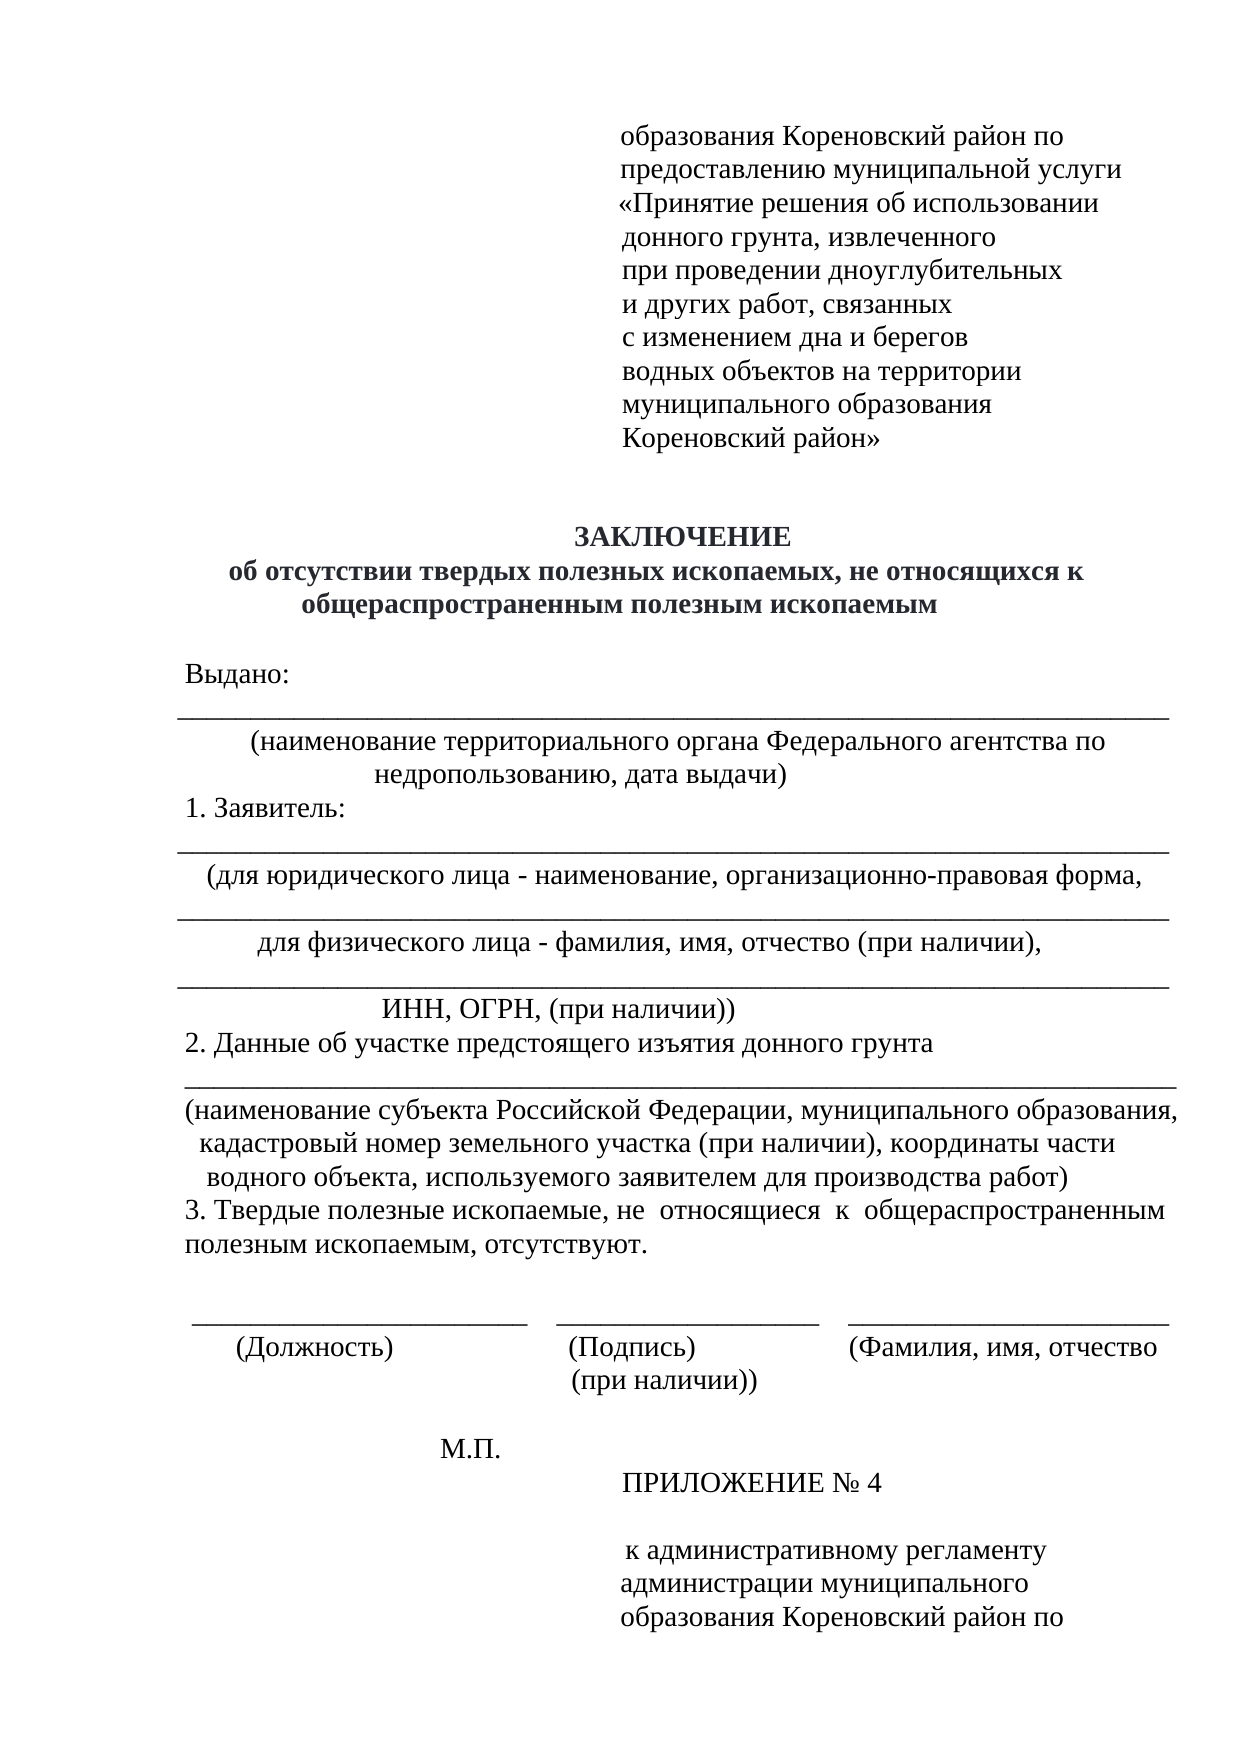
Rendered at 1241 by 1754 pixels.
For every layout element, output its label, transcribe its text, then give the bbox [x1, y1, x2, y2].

text Кореновский район» [177, 420, 1181, 453]
text донного грунта, извлеченного [177, 219, 1181, 252]
text 1. Заявитель: ____________________________________________________________________ [177, 790, 1181, 857]
text (наименование территориального органа Федерального агентства по [177, 723, 1181, 756]
text ____________________________________________________________________ [177, 891, 1181, 924]
text предоставлению муниципальной услуги [552, 152, 1181, 185]
text (наименование субъекта Российской Федерации, муниципального образования, [177, 1092, 1181, 1125]
text ____________________________________________________________________ [177, 958, 1181, 991]
text 2. Данные об участке предстоящего изъятия донного грунта [177, 1025, 1181, 1058]
text администрации муниципального [552, 1566, 1181, 1599]
text при проведении дноуглубительных [177, 252, 1181, 286]
text образования Кореновский район по [552, 1599, 1181, 1633]
text с изменением дна и берегов [177, 319, 1181, 353]
text об отсутствии твердых полезных ископаемых, не относящихся к [177, 553, 1181, 587]
text полезным ископаемым, отсутствуют. [177, 1226, 1181, 1259]
text (Должность) (Подпись) (Фамилия, имя, отчество [177, 1329, 1181, 1362]
text М.П. [177, 1431, 1181, 1465]
text водного объекта, используемого заявителем для производства работ) [177, 1159, 1181, 1192]
text (при наличии)) [177, 1362, 1181, 1396]
text ЗАКЛЮЧЕНИЕ [177, 519, 1181, 553]
text и других работ, связанных [177, 286, 1181, 319]
text для физического лица - фамилия, имя, отчество (при наличии), [177, 924, 1181, 958]
text ИНН, ОГРН, (при наличии)) [177, 991, 1181, 1025]
text недропользованию, дата выдачи) [177, 756, 1181, 790]
text ____________________________________________________________________ [177, 1058, 1181, 1092]
text Выдано: ____________________________________________________________________ [177, 656, 1181, 723]
text 3. Твердые полезные ископаемые, не относящиеся к общераспространенным [177, 1192, 1181, 1226]
text (для юридического лица - наименование, организационно-правовая форма, [177, 857, 1181, 891]
text _______________________ __________________ ______________________ [177, 1295, 1181, 1329]
text муниципального образования [177, 386, 1181, 420]
text общераспространенным полезным ископаемым [177, 587, 1181, 620]
text образования Кореновский район по [552, 118, 1181, 152]
text «Принятие решения об использовании [177, 185, 1181, 219]
text кадастровый номер земельного участка (при наличии), координаты части [177, 1125, 1181, 1159]
text ПРИЛОЖЕНИЕ № 4 [177, 1465, 1181, 1498]
text к административному регламенту [177, 1532, 1181, 1566]
text водных объектов на территории [177, 353, 1181, 386]
